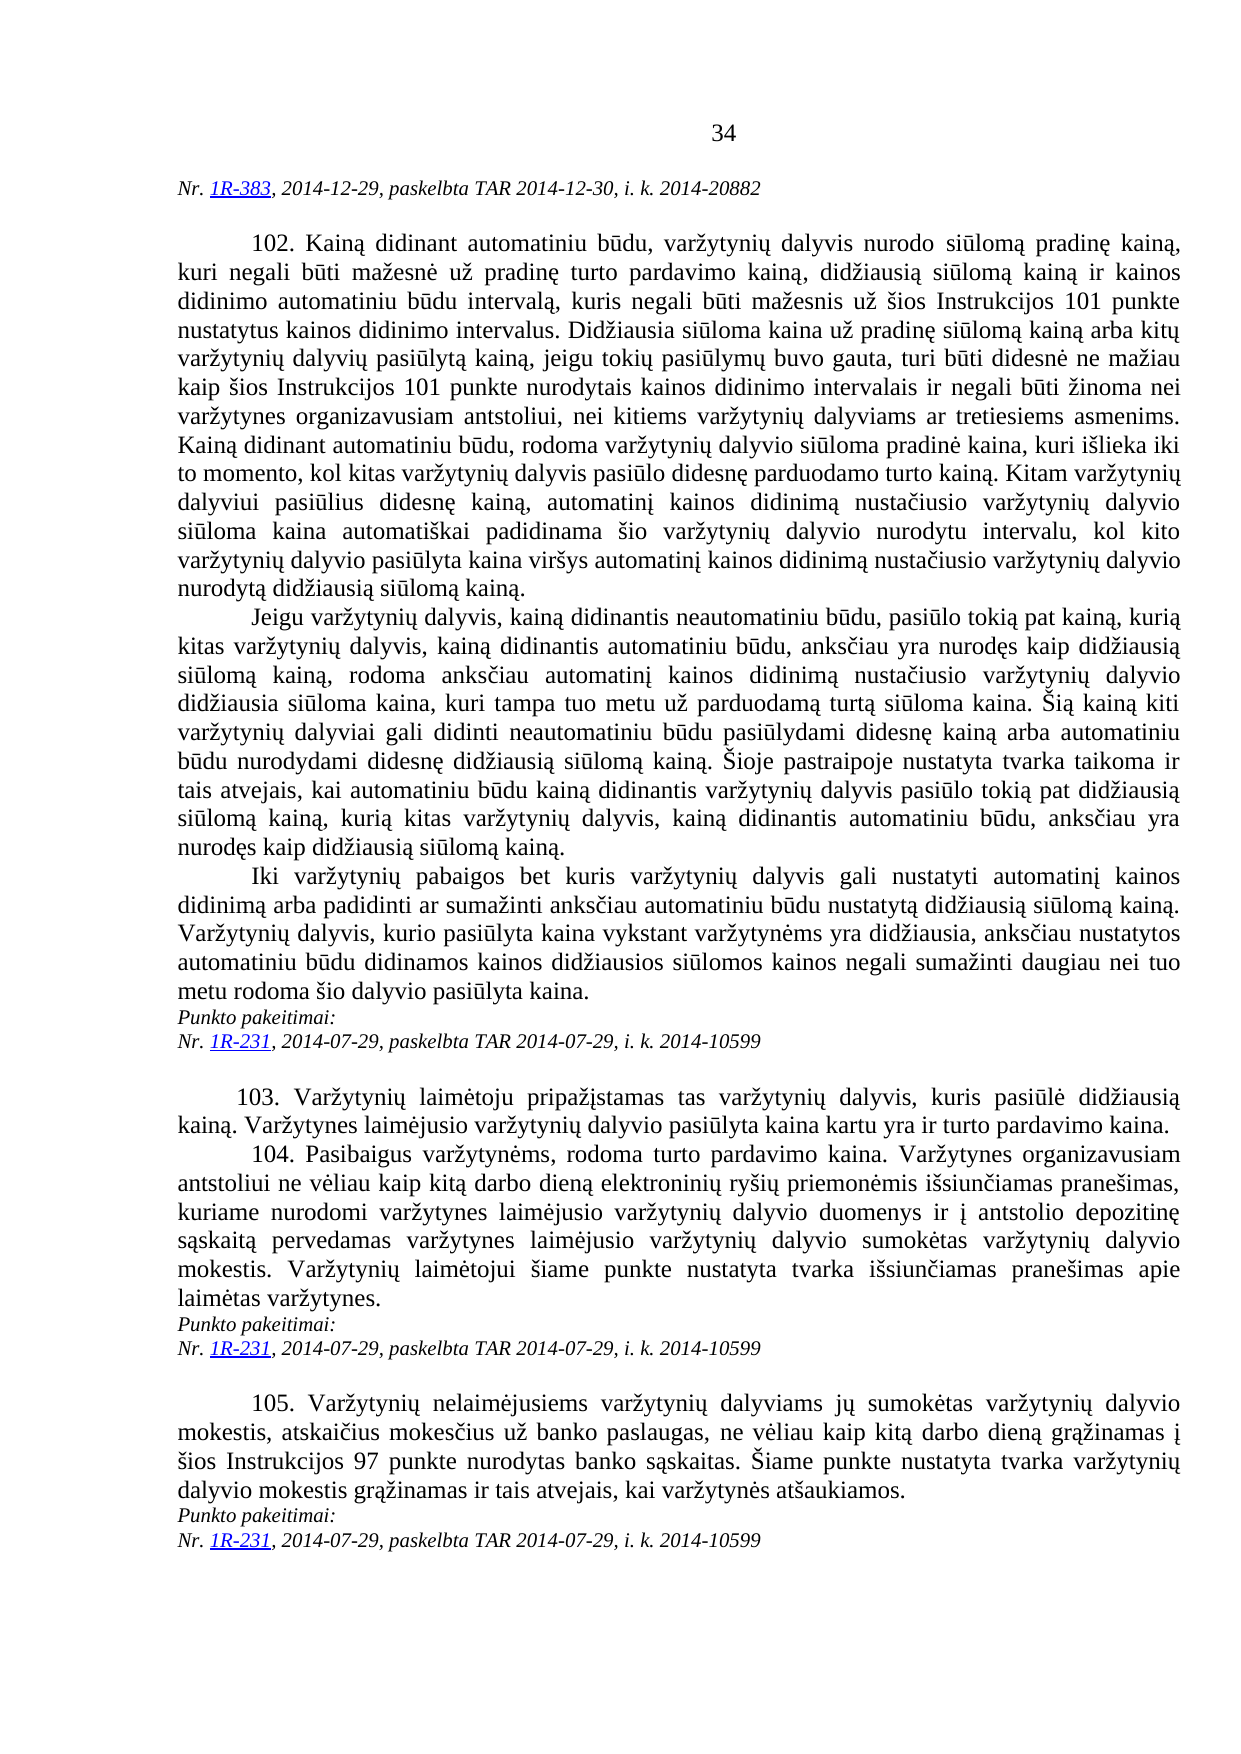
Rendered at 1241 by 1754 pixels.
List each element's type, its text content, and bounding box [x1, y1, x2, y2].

text Nr. 1R-231, 2014-07-29, paskelbta TAR 2014-07-29, i. k. 2014-10599 [177, 1336, 1181, 1360]
text 103. Varžytynių laimėtoju pripažįstamas tas varžytynių dalyvis, kuris pasiūlė didžiausią kainą. Varžytynes laimėjusio varžytynių dalyvio pasiūlyta kaina kartu yra ir turto pardavimo kaina. [177, 1082, 1181, 1139]
text Iki varžytynių pabaigos bet kuris varžytynių dalyvis gali nustatyti automatinį kainos didinimą arba padidinti ar sumažinti anksčiau automatiniu būdu nustatytą didžiausią siūlomą kainą. Varžytynių dalyvis, kurio pasiūlyta kaina vykstant varžytynėms yra didžiausia, anksčiau nustatytos automatiniu būdu didinamos kainos didžiausios siūlomos kainos negali sumažinti daugiau nei tuo metu rodoma šio dalyvio pasiūlyta kaina. [177, 861, 1181, 1005]
text Punkto pakeitimai: [177, 1312, 1181, 1336]
text Punkto pakeitimai: [177, 1005, 1181, 1029]
text 102. Kainą didinant automatiniu būdu, varžytynių dalyvis nurodo siūlomą pradinę kainą, kuri negali būti mažesnė už pradinę turto pardavimo kainą, didžiausią siūlomą kainą ir kainos didinimo automatiniu būdu intervalą, kuris negali būti mažesnis už šios Instrukcijos 101 punkte nustatytus kainos didinimo intervalus. Didžiausia siūloma kaina už pradinę siūlomą kainą arba kitų varžytynių dalyvių pasiūlytą kainą, jeigu tokių pasiūlymų buvo gauta, turi būti didesnė ne mažiau kaip šios Instrukcijos 101 punkte nurodytais kainos didinimo intervalais ir negali būti žinoma nei varžytynes organizavusiam antstoliui, nei kitiems varžytynių dalyviams ar tretiesiems asmenims. Kainą didinant automatiniu būdu, rodoma varžytynių dalyvio siūloma pradinė kaina, kuri išlieka iki to momento, kol kitas varžytynių dalyvis pasiūlo didesnę parduodamo turto kainą. Kitam varžytynių dalyviui pasiūlius didesnę kainą, automatinį kainos didinimą nustačiusio varžytynių dalyvio siūloma kaina automatiškai padidinama šio varžytynių dalyvio nurodytu intervalu, kol kito varžytynių dalyvio pasiūlyta kaina viršys automatinį kainos didinimą nustačiusio varžytynių dalyvio nurodytą didžiausią siūlomą kainą. [177, 228, 1181, 602]
text Nr. 1R-231, 2014-07-29, paskelbta TAR 2014-07-29, i. k. 2014-10599 [177, 1527, 1181, 1552]
text Nr. 1R-231, 2014-07-29, paskelbta TAR 2014-07-29, i. k. 2014-10599 [177, 1029, 1181, 1053]
text Nr. 1R-383, 2014-12-29, paskelbta TAR 2014-12-30, i. k. 2014-20882 [177, 176, 1181, 200]
text 105. Varžytynių nelaimėjusiems varžytynių dalyviams jų sumokėtas varžytynių dalyvio mokestis, atskaičius mokesčius už banko paslaugas, ne vėliau kaip kitą darbo dieną grąžinamas į šios Instrukcijos 97 punkte nurodytas banko sąskaitas. Šiame punkte nustatyta tvarka varžytynių dalyvio mokestis grąžinamas ir tais atvejais, kai varžytynės atšaukiamos. [177, 1388, 1181, 1503]
text 104. Pasibaigus varžytynėms, rodoma turto pardavimo kaina. Varžytynes organizavusiam antstoliui ne vėliau kaip kitą darbo dieną elektroninių ryšių priemonėmis išsiunčiamas pranešimas, kuriame nurodomi varžytynes laimėjusio varžytynių dalyvio duomenys ir į antstolio depozitinę sąskaitą pervedamas varžytynes laimėjusio varžytynių dalyvio sumokėtas varžytynių dalyvio mokestis. Varžytynių laimėtojui šiame punkte nustatyta tvarka išsiunčiamas pranešimas apie laimėtas varžytynes. [177, 1139, 1181, 1312]
text Jeigu varžytynių dalyvis, kainą didinantis neautomatiniu būdu, pasiūlo tokią pat kainą, kurią kitas varžytynių dalyvis, kainą didinantis automatiniu būdu, anksčiau yra nurodęs kaip didžiausią siūlomą kainą, rodoma anksčiau automatinį kainos didinimą nustačiusio varžytynių dalyvio didžiausia siūloma kaina, kuri tampa tuo metu už parduodamą turtą siūloma kaina. Šią kainą kiti varžytynių dalyviai gali didinti neautomatiniu būdu pasiūlydami didesnę kainą arba automatiniu būdu nurodydami didesnę didžiausią siūlomą kainą. Šioje pastraipoje nustatyta tvarka taikoma ir tais atvejais, kai automatiniu būdu kainą didinantis varžytynių dalyvis pasiūlo tokią pat didžiausią siūlomą kainą, kurią kitas varžytynių dalyvis, kainą didinantis automatiniu būdu, anksčiau yra nurodęs kaip didžiausią siūlomą kainą. [177, 602, 1181, 861]
text Punkto pakeitimai: [177, 1503, 1181, 1527]
